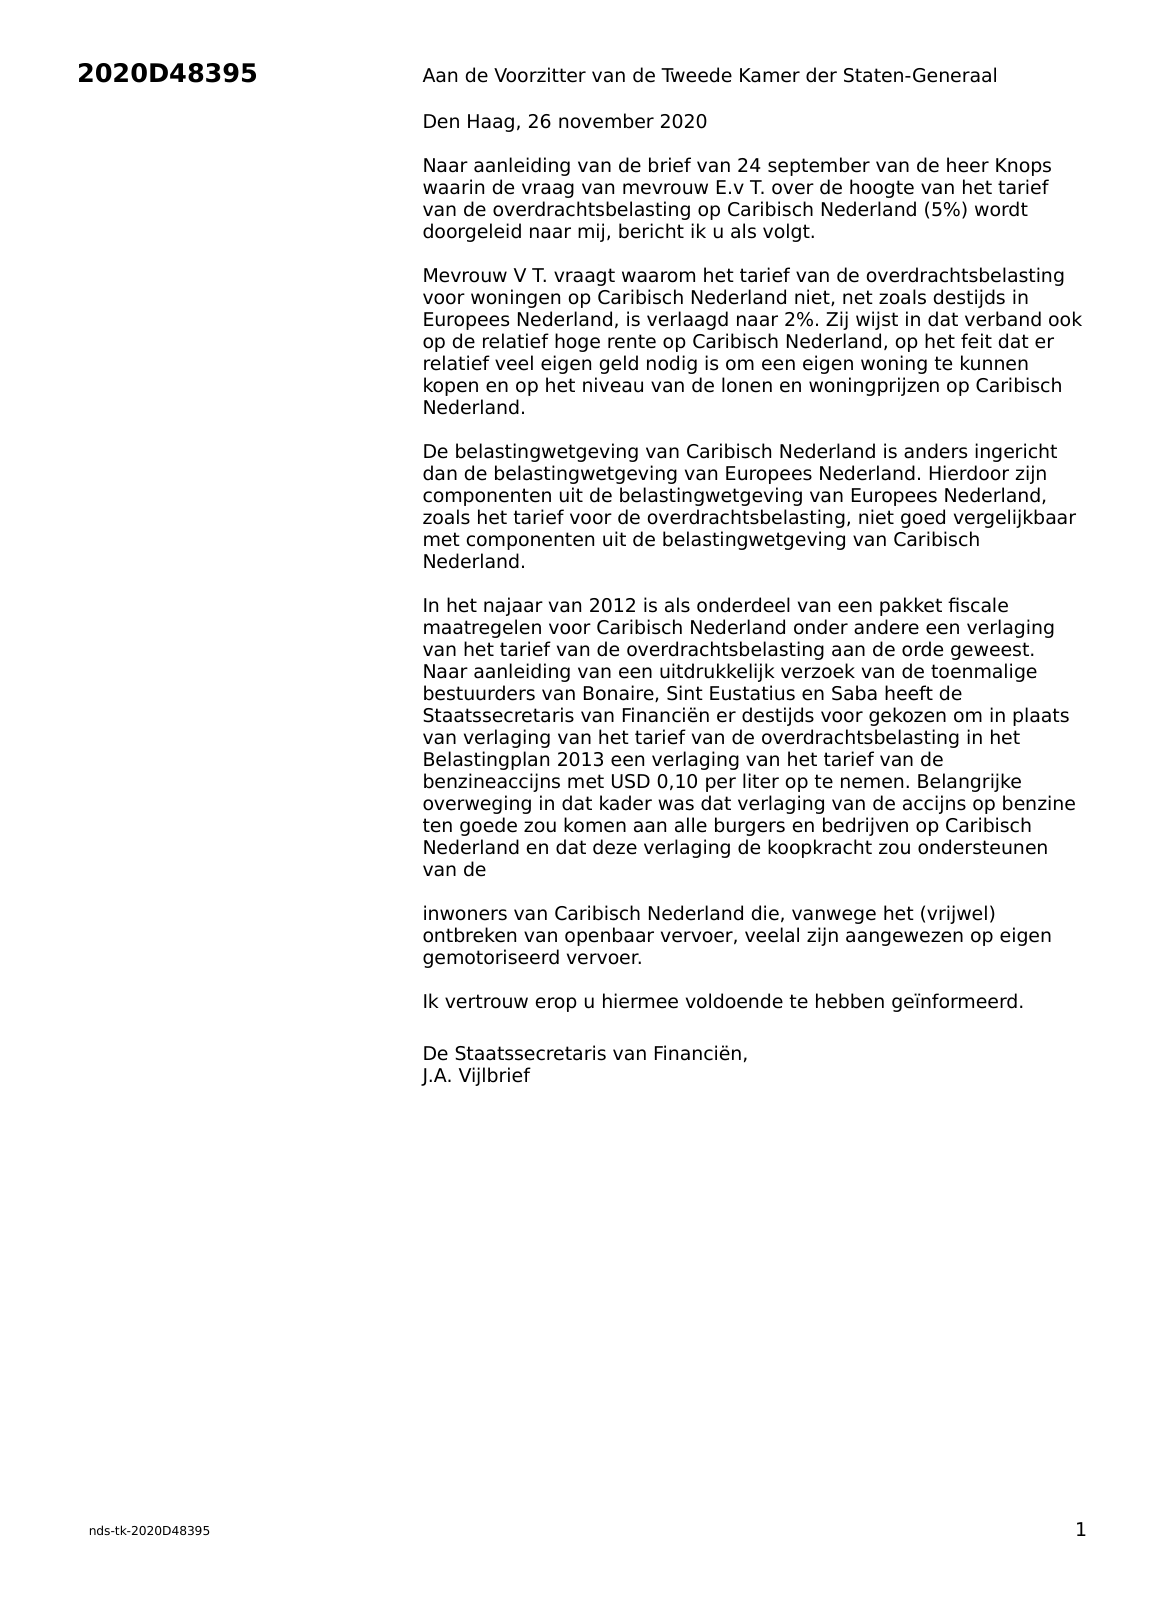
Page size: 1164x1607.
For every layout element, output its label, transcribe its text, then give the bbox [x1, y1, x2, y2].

text nds-tk-2020D48395 [88, 1524, 323, 1538]
text De Staatssecretaris van Financiën, J.A. Vijlbrief [422, 1043, 1087, 1087]
text Naar aanleiding van de brief van 24 september van de heer Knops waarin de vraag van mevrouw E.v T. over de hoogte van het tarief van de overdrachtsbelasting op Caribisch Nederland (5%) wordt doorgeleid naar mij, bericht ik u als volgt. [422, 155, 1087, 243]
text De belastingwetgeving van Caribisch Nederland is anders ingericht dan de belastingwetgeving van Europees Nederland. Hierdoor zijn componenten uit de belastingwetgeving van Europees Nederland, zoals het tarief voor de overdrachtsbelasting, niet goed vergelijkbaar met componenten uit de belastingwetgeving van Caribisch Nederland. [422, 441, 1087, 573]
text inwoners van Caribisch Nederland die, vanwege het (vrijwel) ontbreken van openbaar vervoer, veelal zijn aangewezen op eigen gemotoriseerd vervoer. [422, 903, 1087, 969]
text Ik vertrouw erop u hiermee voldoende te hebben geïnformeerd. [422, 991, 1087, 1013]
text 2020D48395 Aan de Voorzitter van de Tweede Kamer der Staten-Generaal [77, 59, 1087, 89]
text Den Haag, 26 november 2020 [422, 111, 1087, 133]
text Mevrouw V T. vraagt waarom het tarief van de overdrachtsbelasting voor woningen op Caribisch Nederland niet, net zoals destijds in Europees Nederland, is verlaagd naar 2%. Zij wijst in dat verband ook op de relatief hoge rente op Caribisch Nederland, op het feit dat er relatief veel eigen geld nodig is om een eigen woning te kunnen kopen en op het niveau van de lonen en woningprijzen op Caribisch Nederland. [422, 265, 1087, 419]
text In het najaar van 2012 is als onderdeel van een pakket fiscale maatregelen voor Caribisch Nederland onder andere een verlaging van het tarief van de overdrachtsbelasting aan de orde geweest. Naar aanleiding van een uitdrukkelijk verzoek van de toenmalige bestuurders van Bonaire, Sint Eustatius en Saba heeft de Staatssecretaris van Financiën er destijds voor gekozen om in plaats van verlaging van het tarief van de overdrachtsbelasting in het Belastingplan 2013 een verlaging van het tarief van de benzineaccijns met USD 0,10 per liter op te nemen. Belangrijke overweging in dat kader was dat verlaging van de accijns op benzine ten goede zou komen aan alle burgers en bedrijven op Caribisch Nederland en dat deze verlaging de koopkracht zou ondersteunen van de [422, 595, 1087, 881]
